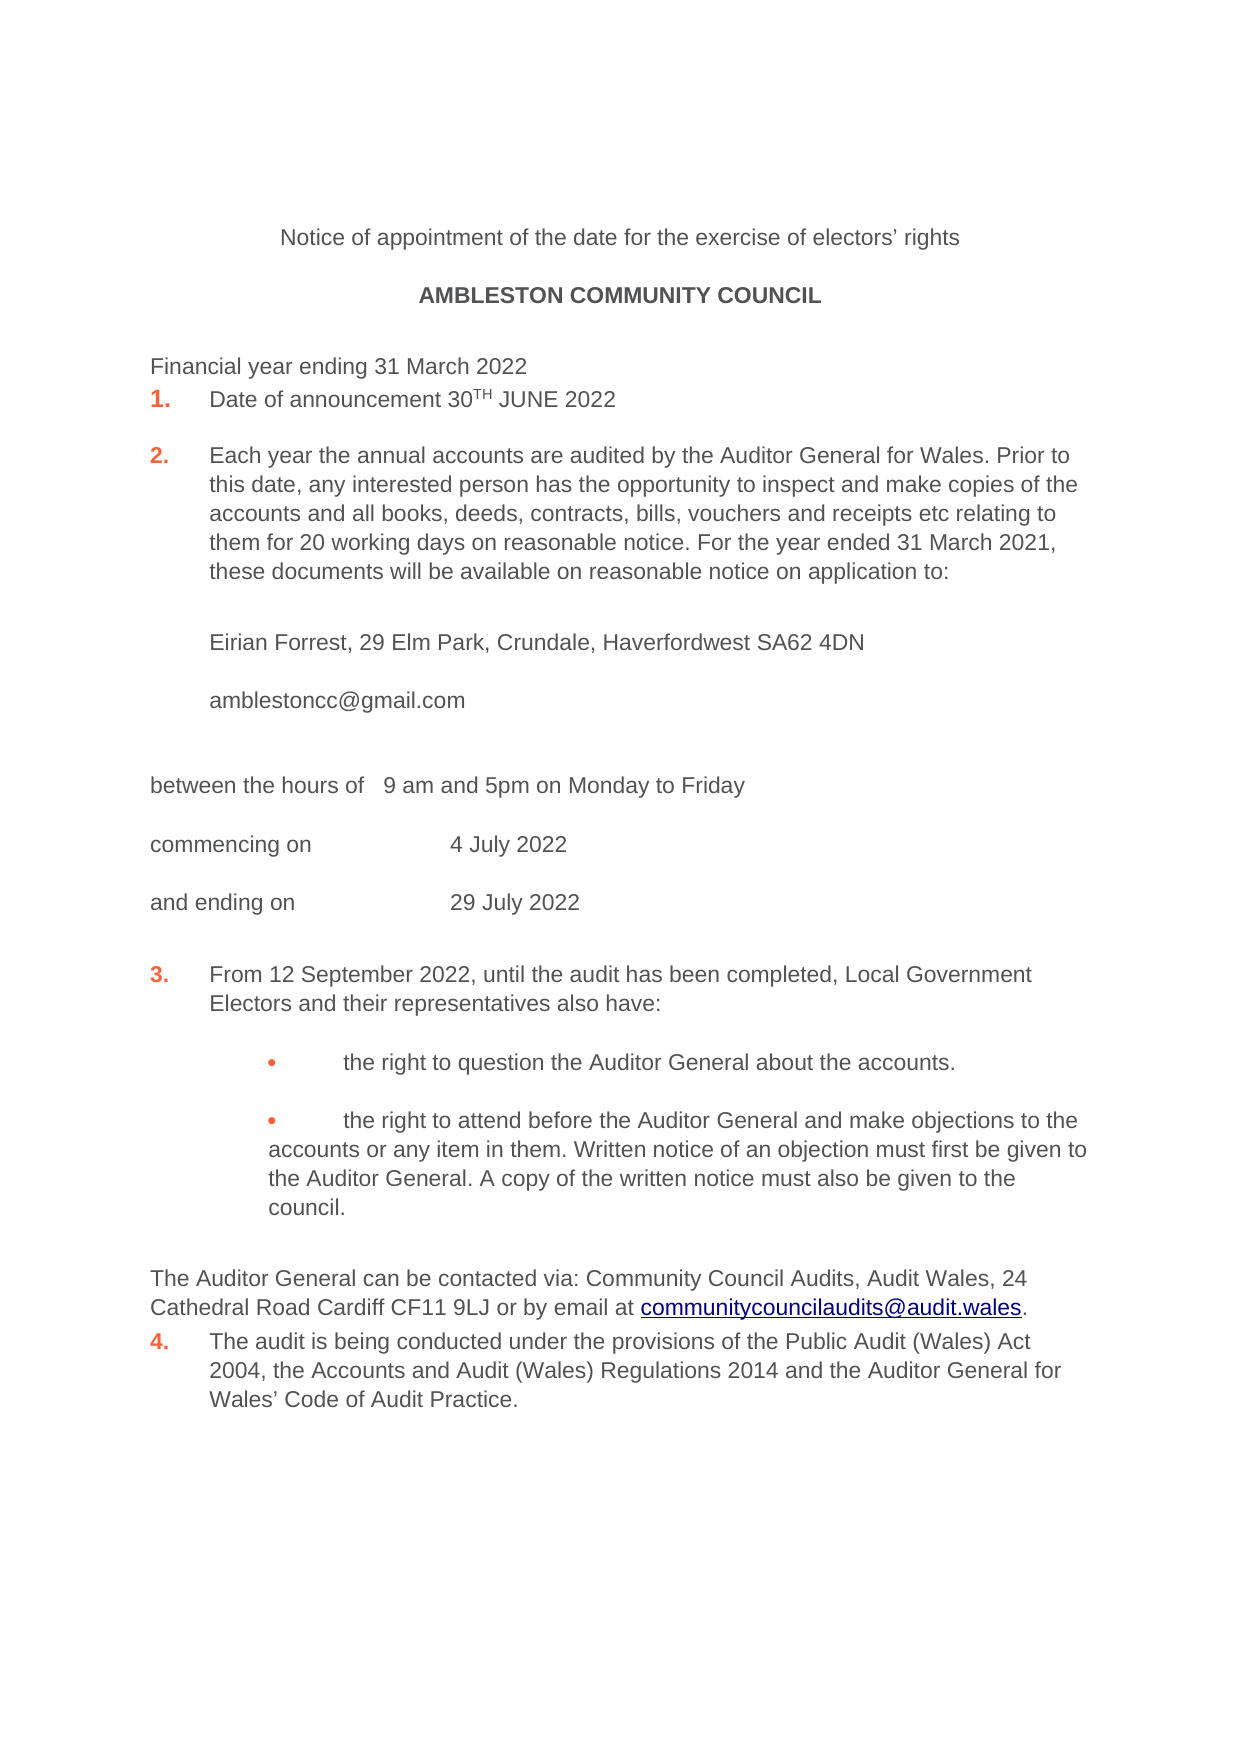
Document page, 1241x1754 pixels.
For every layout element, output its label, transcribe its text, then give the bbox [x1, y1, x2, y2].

text between the hours of 9 am and 5pm on Monday to Friday [150, 769, 1090, 798]
text Notice of appointment of the date for the exercise of electors’ rights [150, 221, 1090, 250]
text Financial year ending 31 March 2022 [150, 350, 1090, 379]
text commencing on 4 July 2022 [150, 828, 1090, 857]
text Eirian Forrest, 29 Elm Park, Crundale, Haverfordwest SA62 4DN [209, 626, 1090, 656]
text The Auditor General can be contacted via: Community Council Audits, Audit Wales, 24 Cathedral Road Cardiff CF11 9LJ or by email at communitycouncilaudits@audit.wales. [150, 1262, 1090, 1321]
list Date of announcement 30TH JUNE 2022 [150, 383, 1090, 412]
list the right to attend before the Auditor General and make objections to the accounts or any item in them. Written notice of an objection must first be given to the Auditor General. A copy of the written notice must also be given to the council. [268, 1104, 1090, 1221]
text amblestoncc@gmail.com [209, 685, 1090, 714]
list From 12 September 2022, until the audit has been completed, Local Government Electors and their representatives also have: [150, 958, 1090, 1017]
list Each year the annual accounts are audited by the Auditor General for Wales. Prior to this date, any interested person has the opportunity to inspect and make copies of the accounts and all books, deeds, contracts, bills, vouchers and receipts etc relating to them for 20 working days on reasonable notice. For the year ended 31 March 2021, these documents will be available on reasonable notice on application to: [150, 439, 1090, 585]
list the right to question the Auditor General about the accounts. [268, 1046, 1090, 1075]
list The audit is being conducted under the provisions of the Public Audit (Wales) Act 2004, the Accounts and Audit (Wales) Regulations 2014 and the Auditor General for Wales’ Code of Audit Practice. [150, 1325, 1090, 1412]
text AMBLESTON COMMUNITY COUNCIL [150, 279, 1090, 308]
text and ending on 29 July 2022 [150, 886, 1090, 915]
